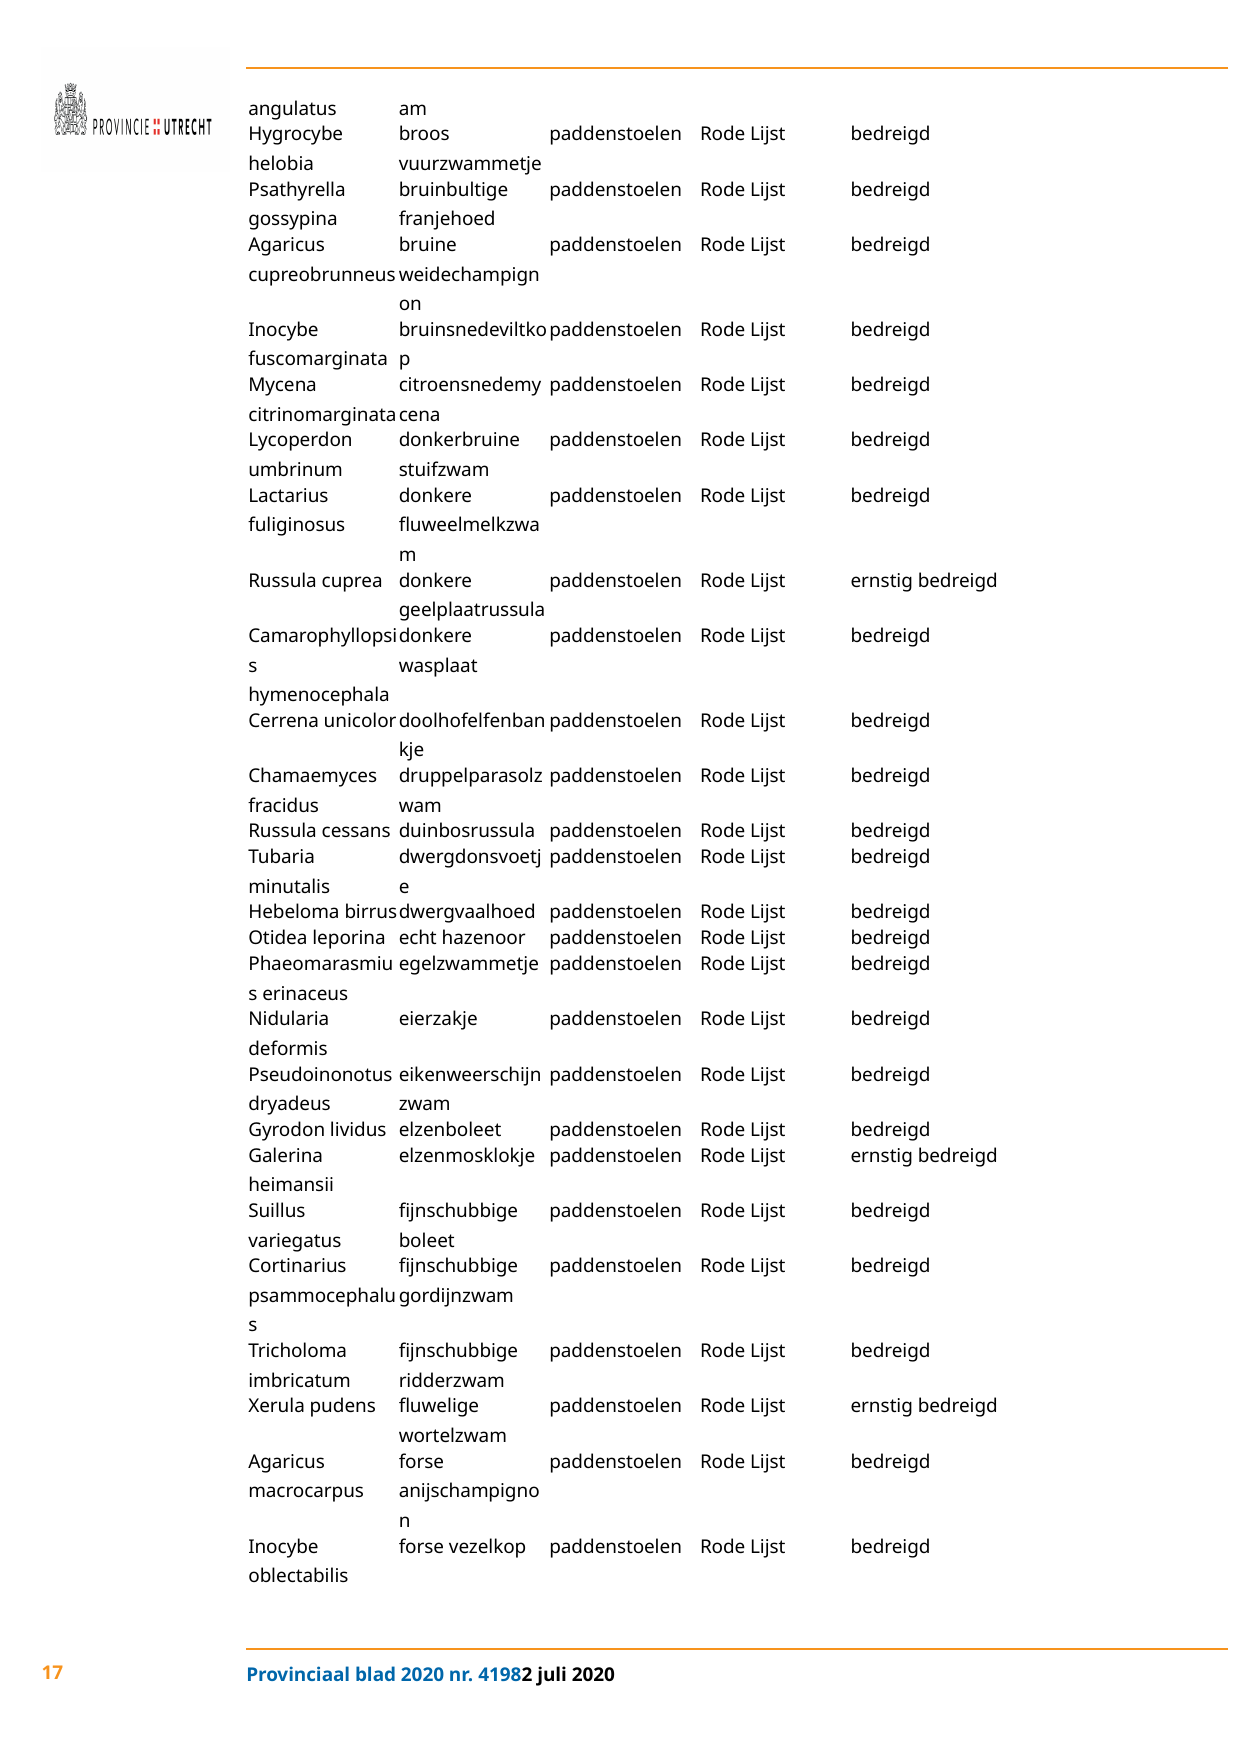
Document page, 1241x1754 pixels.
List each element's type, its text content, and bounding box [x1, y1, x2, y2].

table_cell [1001, 231, 1152, 316]
table_cell bedreigd [850, 763, 1001, 818]
table_cell bedreigd [850, 1116, 1001, 1142]
table_cell paddenstoelen [549, 950, 700, 1006]
table_cell paddenstoelen [549, 1338, 700, 1393]
table_cell Cortinarius psammocephalus [248, 1253, 398, 1337]
table_cell bedreigd [850, 1448, 1001, 1533]
table_cell bruine weidechampignon [399, 231, 549, 316]
table_cell [1001, 844, 1152, 899]
table_cell Rode Lijst [700, 1197, 850, 1252]
table_cell paddenstoelen [549, 1116, 700, 1142]
table_cell paddenstoelen [549, 1448, 700, 1533]
table_cell paddenstoelen [549, 1006, 700, 1061]
table_cell Rode Lijst [700, 622, 850, 707]
table_cell forse vezelkop [399, 1533, 549, 1588]
table_cell paddenstoelen [549, 707, 700, 762]
table_cell [1001, 316, 1152, 371]
table_cell [1001, 567, 1152, 622]
table_cell Russula cuprea [248, 567, 398, 622]
table_cell bedreigd [850, 950, 1001, 1006]
table_cell bedreigd [850, 371, 1001, 427]
table_cell duinbosrussula [399, 818, 549, 843]
table_cell bruinbultige franjehoed [399, 176, 549, 231]
table_cell donkere fluweelmelkzwam [399, 482, 549, 567]
table_cell ernstig bedreigd [850, 1393, 1001, 1448]
table_cell broos vuurzwammetje [399, 121, 549, 176]
table_cell bedreigd [850, 176, 1001, 231]
table_cell paddenstoelen [549, 1061, 700, 1116]
table_cell paddenstoelen [549, 1197, 700, 1252]
table_cell angulatus [248, 95, 398, 121]
table_cell [549, 95, 700, 121]
table_cell bedreigd [850, 1197, 1001, 1252]
table_cell Nidularia deformis [248, 1006, 398, 1061]
table_cell bedreigd [850, 1006, 1001, 1061]
table_cell bedreigd [850, 1253, 1001, 1337]
table_cell paddenstoelen [549, 1142, 700, 1197]
table_cell echt hazenoor [399, 925, 549, 950]
table_cell Rode Lijst [700, 899, 850, 924]
table_cell [1001, 121, 1152, 176]
table_cell paddenstoelen [549, 176, 700, 231]
table_cell bedreigd [850, 1338, 1001, 1393]
table_cell citroensnedemycena [399, 371, 549, 427]
table_cell Rode Lijst [700, 707, 850, 762]
table_cell paddenstoelen [549, 427, 700, 482]
table_cell paddenstoelen [549, 371, 700, 427]
table_cell Rode Lijst [700, 427, 850, 482]
table_cell fijnschubbige ridderzwam [399, 1338, 549, 1393]
table_cell Xerula pudens [248, 1393, 398, 1448]
table_cell Rode Lijst [700, 950, 850, 1006]
table_cell ernstig bedreigd [850, 567, 1001, 622]
table_cell Rode Lijst [700, 1142, 850, 1197]
table_cell druppelparasolzwam [399, 763, 549, 818]
table_cell Agaricus macrocarpus [248, 1448, 398, 1533]
table_cell eikenweerschijnzwam [399, 1061, 549, 1116]
table_cell [1001, 427, 1152, 482]
table_cell [1001, 1006, 1152, 1061]
table_cell elzenmosklokje [399, 1142, 549, 1197]
table_cell Rode Lijst [700, 316, 850, 371]
table_cell Rode Lijst [700, 1393, 850, 1448]
table_cell paddenstoelen [549, 1253, 700, 1337]
table_cell Rode Lijst [700, 121, 850, 176]
table_cell Inocybe oblectabilis [248, 1533, 398, 1588]
table_cell Mycena citrinomarginata [248, 371, 398, 427]
table_cell bedreigd [850, 121, 1001, 176]
table_cell Russula cessans [248, 818, 398, 843]
table_cell Tubaria minutalis [248, 844, 398, 899]
table_cell paddenstoelen [549, 899, 700, 924]
table_cell Rode Lijst [700, 1116, 850, 1142]
table_cell Pseudoinonotus dryadeus [248, 1061, 398, 1116]
table_cell bedreigd [850, 925, 1001, 950]
table_cell Psathyrella gossypina [248, 176, 398, 231]
table_cell Rode Lijst [700, 371, 850, 427]
table_cell [1001, 482, 1152, 567]
table_cell Rode Lijst [700, 1338, 850, 1393]
table_cell [1001, 925, 1152, 950]
table_cell [1001, 1142, 1152, 1197]
table_cell bedreigd [850, 1533, 1001, 1588]
table_cell Rode Lijst [700, 844, 850, 899]
table_cell [1001, 1197, 1152, 1252]
table_cell paddenstoelen [549, 231, 700, 316]
table_cell Lactarius fuliginosus [248, 482, 398, 567]
table_cell Hebeloma birrus [248, 899, 398, 924]
table_cell fijnschubbige gordijnzwam [399, 1253, 549, 1337]
table_cell bedreigd [850, 482, 1001, 567]
table_cell [1001, 818, 1152, 843]
table_cell [1001, 176, 1152, 231]
table_cell [1001, 1116, 1152, 1142]
table_cell Rode Lijst [700, 231, 850, 316]
table_cell paddenstoelen [549, 925, 700, 950]
table_cell [1001, 1061, 1152, 1116]
table_cell bedreigd [850, 707, 1001, 762]
table_cell Rode Lijst [700, 567, 850, 622]
table_cell donkere wasplaat [399, 622, 549, 707]
table_cell [1001, 950, 1152, 1006]
table_cell Hygrocybe helobia [248, 121, 398, 176]
table_cell Rode Lijst [700, 1006, 850, 1061]
table_cell paddenstoelen [549, 818, 700, 843]
table_cell [1001, 1448, 1152, 1533]
table_cell Rode Lijst [700, 1448, 850, 1533]
table_cell Galerina heimansii [248, 1142, 398, 1197]
table_cell Rode Lijst [700, 1533, 850, 1588]
table_cell bedreigd [850, 622, 1001, 707]
table_cell Tricholoma imbricatum [248, 1338, 398, 1393]
table_cell [1001, 1338, 1152, 1393]
table_cell paddenstoelen [549, 622, 700, 707]
table_cell Phaeomarasmius erinaceus [248, 950, 398, 1006]
table_cell [1001, 622, 1152, 707]
table_cell bedreigd [850, 818, 1001, 843]
table_cell bedreigd [850, 844, 1001, 899]
table_cell bedreigd [850, 899, 1001, 924]
table_cell Gyrodon lividus [248, 1116, 398, 1142]
table_cell donkerbruine stuifzwam [399, 427, 549, 482]
table_cell paddenstoelen [549, 482, 700, 567]
table_cell Rode Lijst [700, 818, 850, 843]
table_cell ernstig bedreigd [850, 1142, 1001, 1197]
table_cell bedreigd [850, 427, 1001, 482]
table_cell dwergdonsvoetje [399, 844, 549, 899]
table_cell egelzwammetje [399, 950, 549, 1006]
table_cell Inocybe fuscomarginata [248, 316, 398, 371]
table_cell [1001, 1253, 1152, 1337]
table_cell paddenstoelen [549, 844, 700, 899]
table_cell bedreigd [850, 1061, 1001, 1116]
table_cell Rode Lijst [700, 176, 850, 231]
table_cell bruinsnedeviltkop [399, 316, 549, 371]
table_cell [1001, 763, 1152, 818]
table_cell Camarophyllopsis hymenocephala [248, 622, 398, 707]
table_cell dwergvaalhoed [399, 899, 549, 924]
table_cell fluwelige wortelzwam [399, 1393, 549, 1448]
table_cell fijnschubbige boleet [399, 1197, 549, 1252]
table_cell doolhofelfenbankje [399, 707, 549, 762]
table_cell Otidea leporina [248, 925, 398, 950]
table_cell Lycoperdon umbrinum [248, 427, 398, 482]
table_cell [1001, 371, 1152, 427]
table_cell paddenstoelen [549, 763, 700, 818]
table_cell [1001, 1533, 1152, 1588]
table_cell [700, 95, 850, 121]
table_cell Rode Lijst [700, 925, 850, 950]
table_cell [1001, 1393, 1152, 1448]
table_cell [1001, 899, 1152, 924]
table_cell donkere geelplaatrussula [399, 567, 549, 622]
table_cell paddenstoelen [549, 567, 700, 622]
table_cell paddenstoelen [549, 316, 700, 371]
table_cell Rode Lijst [700, 1061, 850, 1116]
table_cell Cerrena unicolor [248, 707, 398, 762]
table_cell Rode Lijst [700, 482, 850, 567]
table_cell [850, 95, 1001, 121]
table_cell [1001, 95, 1152, 121]
table_cell bedreigd [850, 316, 1001, 371]
table_cell Suillus variegatus [248, 1197, 398, 1252]
table_cell am [399, 95, 549, 121]
table_cell Rode Lijst [700, 1253, 850, 1337]
table_cell elzenboleet [399, 1116, 549, 1142]
table_cell paddenstoelen [549, 1393, 700, 1448]
table_cell [1001, 707, 1152, 762]
table_cell bedreigd [850, 231, 1001, 316]
table_cell Agaricus cupreobrunneus [248, 231, 398, 316]
table_cell paddenstoelen [549, 1533, 700, 1588]
picture [41, 47, 231, 172]
table_cell Chamaemyces fracidus [248, 763, 398, 818]
table_cell forse anijschampignon [399, 1448, 549, 1533]
table_cell Rode Lijst [700, 763, 850, 818]
table_cell paddenstoelen [549, 121, 700, 176]
table_cell eierzakje [399, 1006, 549, 1061]
